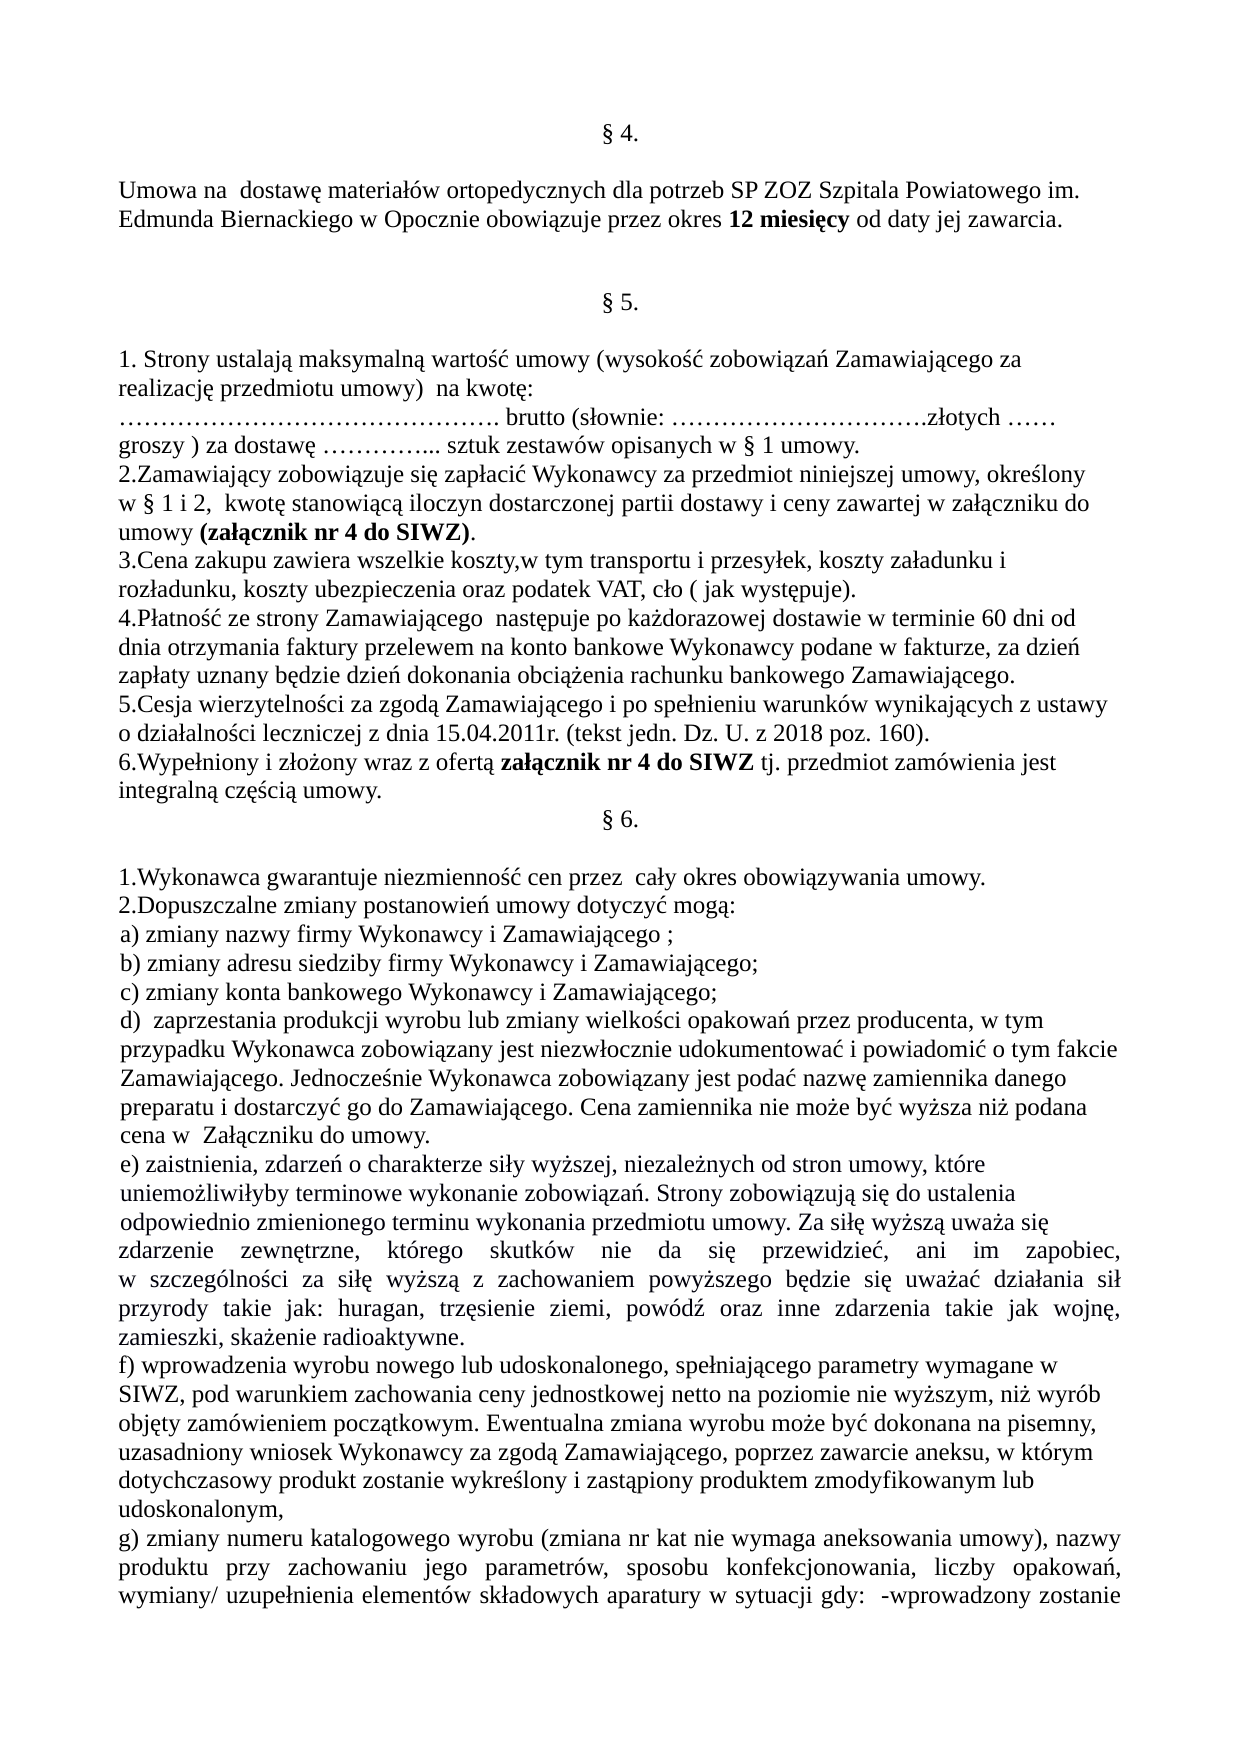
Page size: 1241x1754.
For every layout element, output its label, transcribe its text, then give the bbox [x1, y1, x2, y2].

text zdarzenie zewnętrzne, którego skutków nie da się przewidzieć, ani im zapobiec, w szczególności za siłę wyższą z zachowaniem powyższego będzie się uważać działania sił przyrody takie jak: huragan, trzęsienie ziemi, powódź oraz inne zdarzenia takie jak wojnę, zamieszki, skażenie radioaktywne. [118, 1236, 1122, 1351]
text § 5. [118, 287, 1122, 316]
text c) zmiany konta bankowego Wykonawcy i Zamawiającego; [120, 977, 1122, 1006]
text d) zaprzestania produkcji wyrobu lub zmiany wielkości opakowań przez producenta, w tym przypadku Wykonawca zobowiązany jest niezwłocznie udokumentować i powiadomić o tym fakcie Zamawiającego. Jednocześnie Wykonawca zobowiązany jest podać nazwę zamiennika danego preparatu i dostarczyć go do Zamawiającego. Cena zamiennika nie może być wyższa niż podana cena w Załączniku do umowy. [120, 1006, 1122, 1149]
text Umowa na dostawę materiałów ortopedycznych dla potrzeb SP ZOZ Szpitala Powiatowego im. Edmunda Biernackiego w Opocznie obowiązuje przez okres 12 miesięcy od daty jej zawarcia. [118, 176, 1122, 233]
text 1. Strony ustalają maksymalną wartość umowy (wysokość zobowiązań Zamawiającego za realizację przedmiotu umowy) na kwotę: [118, 344, 1122, 402]
text § 6. [118, 804, 1122, 833]
text 2.Zamawiający zobowiązuje się zapłacić Wykonawcy za przedmiot niniejszej umowy, określony w § 1 i 2, kwotę stanowiącą iloczyn dostarczonej partii dostawy i ceny zawartej w załączniku do umowy (załącznik nr 4 do SIWZ). [118, 459, 1122, 546]
text 4.Płatność ze strony Zamawiającego następuje po każdorazowej dostawie w terminie 60 dni od dnia otrzymania faktury przelewem na konto bankowe Wykonawcy podane w fakturze, za dzień zapłaty uznany będzie dzień dokonania obciążenia rachunku bankowego Zamawiającego. [118, 603, 1122, 689]
text uniemożliwiłyby terminowe wykonanie zobowiązań. Strony zobowiązują się do ustalenia [120, 1178, 1122, 1207]
text b) zmiany adresu siedziby firmy Wykonawcy i Zamawiającego; [120, 948, 1122, 977]
text 3.Cena zakupu zawiera wszelkie koszty,w tym transportu i przesyłek, koszty załadunku i rozładunku, koszty ubezpieczenia oraz podatek VAT, cło ( jak występuje). [118, 546, 1122, 603]
text f) wprowadzenia wyrobu nowego lub udoskonalonego, spełniającego parametry wymagane w SIWZ, pod warunkiem zachowania ceny jednostkowej netto na poziomie nie wyższym, niż wyrób objęty zamówieniem początkowym. Ewentualna zmiana wyrobu może być dokonana na pisemny, uzasadniony wniosek Wykonawcy za zgodą Zamawiającego, poprzez zawarcie aneksu, w którym dotychczasowy produkt zostanie wykreślony i zastąpiony produktem zmodyfikowanym lub udoskonalonym, [81, 1351, 1122, 1523]
text a) zmiany nazwy firmy Wykonawcy i Zamawiającego ; [120, 919, 1122, 948]
text 6.Wypełniony i złożony wraz z ofertą załącznik nr 4 do SIWZ tj. przedmiot zamówienia jest integralną częścią umowy. [118, 747, 1122, 804]
text 5.Cesja wierzytelności za zgodą Zamawiającego i po spełnieniu warunków wynikających z ustawy o działalności leczniczej z dnia 15.04.2011r. (tekst jedn. Dz. U. z 2018 poz. 160). [118, 689, 1122, 747]
text g) zmiany numeru katalogowego wyrobu (zmiana nr kat nie wymaga aneksowania umowy), nazwy produktu przy zachowaniu jego parametrów, sposobu konfekcjonowania, liczby opakowań, wymiany/ uzupełnienia elementów składowych aparatury w sytuacji gdy: -wprowadzony zostanie [81, 1523, 1122, 1609]
text e) zaistnienia, zdarzeń o charakterze siły wyższej, niezależnych od stron umowy, które [120, 1149, 1122, 1178]
text 2.Dopuszczalne zmiany postanowień umowy dotyczyć mogą: [81, 891, 1122, 919]
text ………………………………………. brutto (słownie: ………………………….złotych …… groszy ) za dostawę …………... sztuk zestawów opisanych w § 1 umowy. [118, 402, 1122, 459]
text 1.Wykonawca gwarantuje niezmienność cen przez cały okres obowiązywania umowy. [81, 862, 1122, 891]
text odpowiednio zmienionego terminu wykonania przedmiotu umowy. Za siłę wyższą uważa się [120, 1207, 1122, 1236]
text § 4. [118, 118, 1122, 147]
